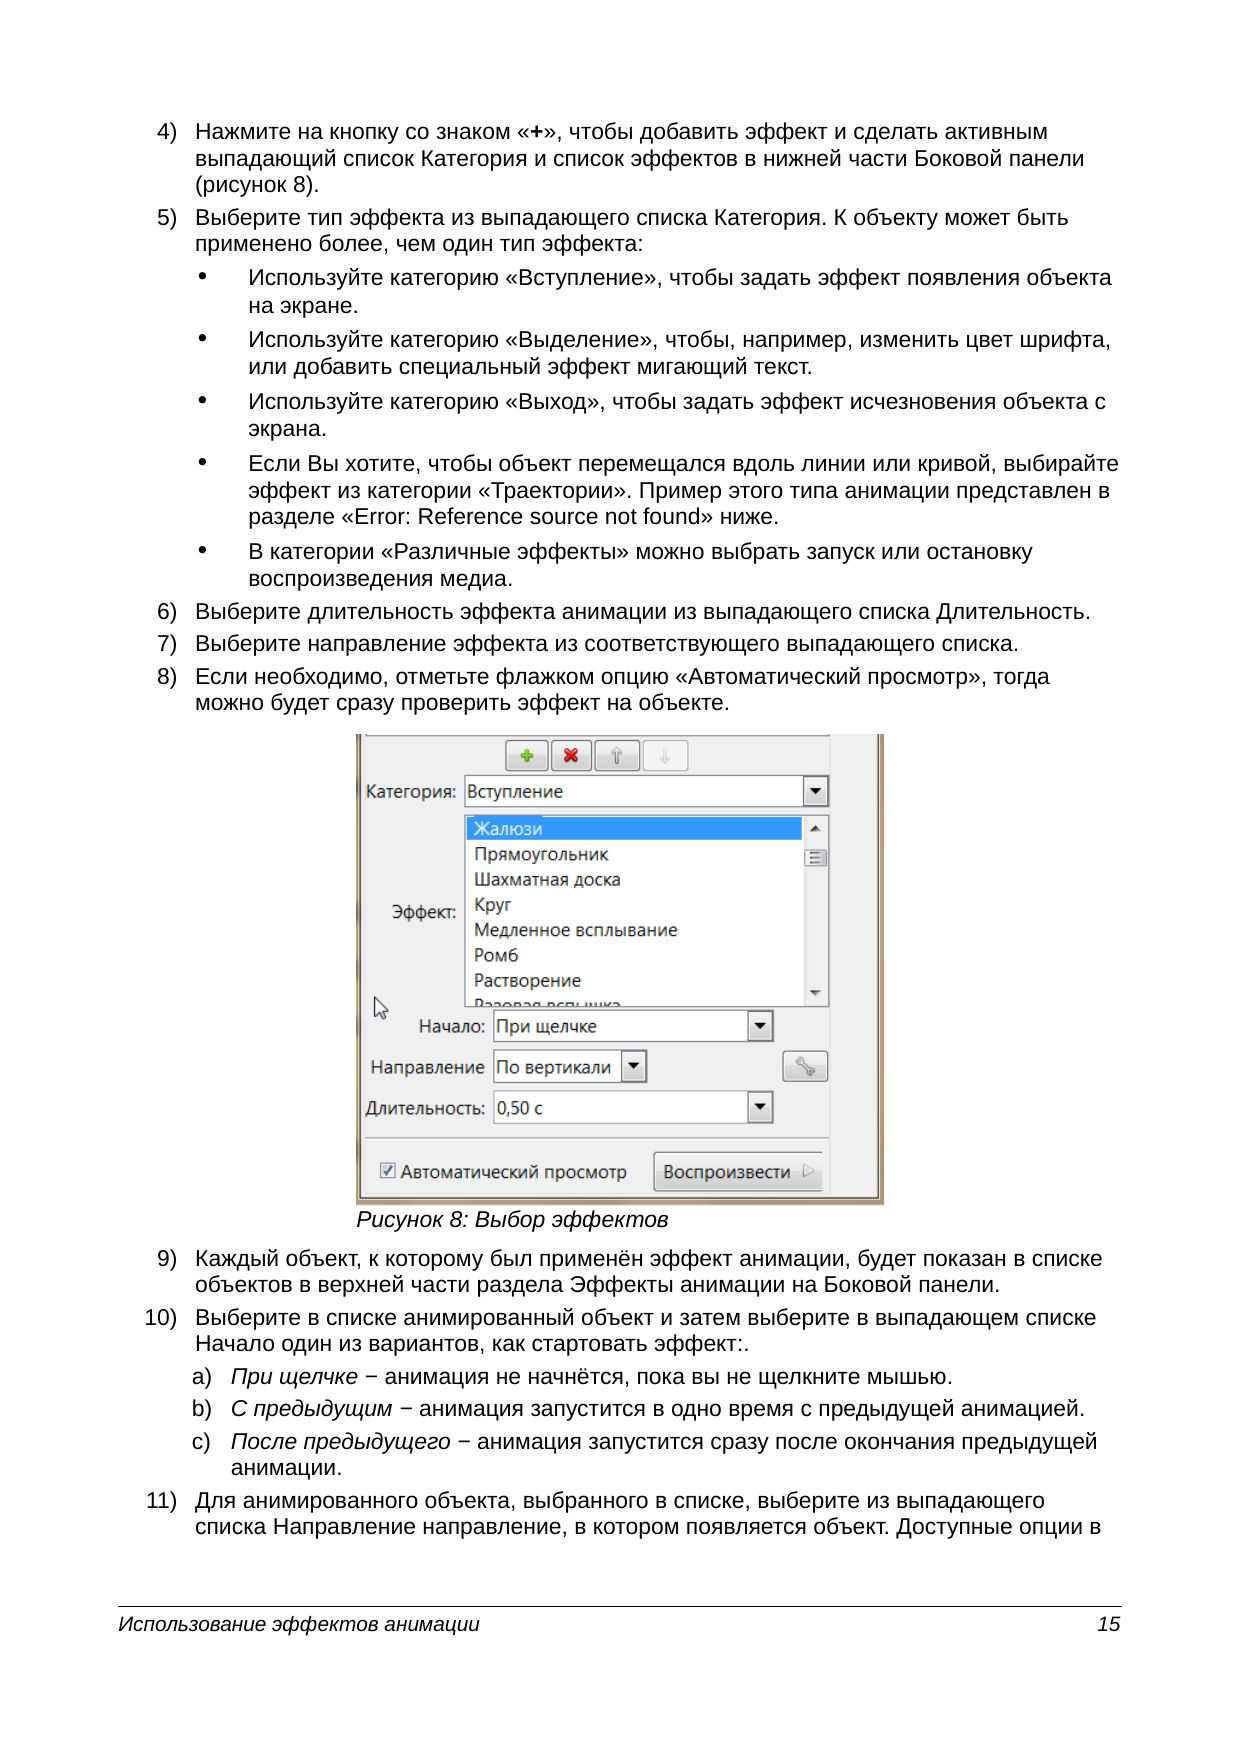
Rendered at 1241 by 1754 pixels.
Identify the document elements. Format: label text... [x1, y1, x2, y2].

list Используйте категорию «Вступление», чтобы задать эффект появления объекта на экране. [195, 262, 1122, 318]
list Выберите в списке анимированный объект и затем выберите в выпадающем списке Начало один из вариантов, как стартовать эффект:. [177, 1304, 1122, 1356]
list Нажмите на кнопку со знаком «+», чтобы добавить эффект и сделать активным выпадающий список Категория и список эффектов в нижней части Боковой панели (рисунок 8). [177, 118, 1122, 197]
list Выберите длительность эффекта анимации из выпадающего списка Длительность. [177, 598, 1122, 624]
list При щелчке − анимация не начнётся, пока вы не щелкните мышью. [192, 1363, 1122, 1389]
list Если Вы хотите, чтобы объект перемещался вдоль линии или кривой, выбирайте эффект из категории «Траектории». Пример этого типа анимации представлен в разделе «Ошибка: источник перекрёстной ссылки не найден» ниже. [195, 448, 1122, 529]
list Для анимированного объекта, выбранного в списке, выберите из выпадающего списка Направление направление, в котором появляется объект. Доступные опции в [177, 1487, 1122, 1539]
list С предыдущим − анимация запустится в одно время с предыдущей анимацией. [192, 1395, 1122, 1422]
list В категории «Различные эффекты» можно выбрать запуск или остановку воспроизведения медиа. [195, 536, 1122, 591]
text Рисунок 8: Выбор эффектов [356, 1206, 884, 1232]
picture [356, 734, 885, 1206]
list Используйте категорию «Выход», чтобы задать эффект исчезновения объекта с экрана. [195, 386, 1122, 441]
list Выберите направление эффекта из соответствующего выпадающего списка. [177, 630, 1122, 657]
list Если необходимо, отметьте флажком опцию «Автоматический просмотр», тогда можно будет сразу проверить эффект на объекте. [177, 663, 1122, 716]
list После предыдущего − анимация запустится сразу после окончания предыдущей анимации. [192, 1428, 1122, 1481]
list Используйте категорию «Выделение», чтобы, например, изменить цвет шрифта, или добавить специальный эффект мигающий текст. [195, 324, 1122, 380]
list Выберите тип эффекта из выпадающего списка Категория. К объекту может быть применено более, чем один тип эффекта: [177, 203, 1122, 256]
list Каждый объект, к которому был применён эффект анимации, будет показан в списке объектов в верхней части раздела Эффекты анимации на Боковой панели. [177, 1245, 1122, 1297]
